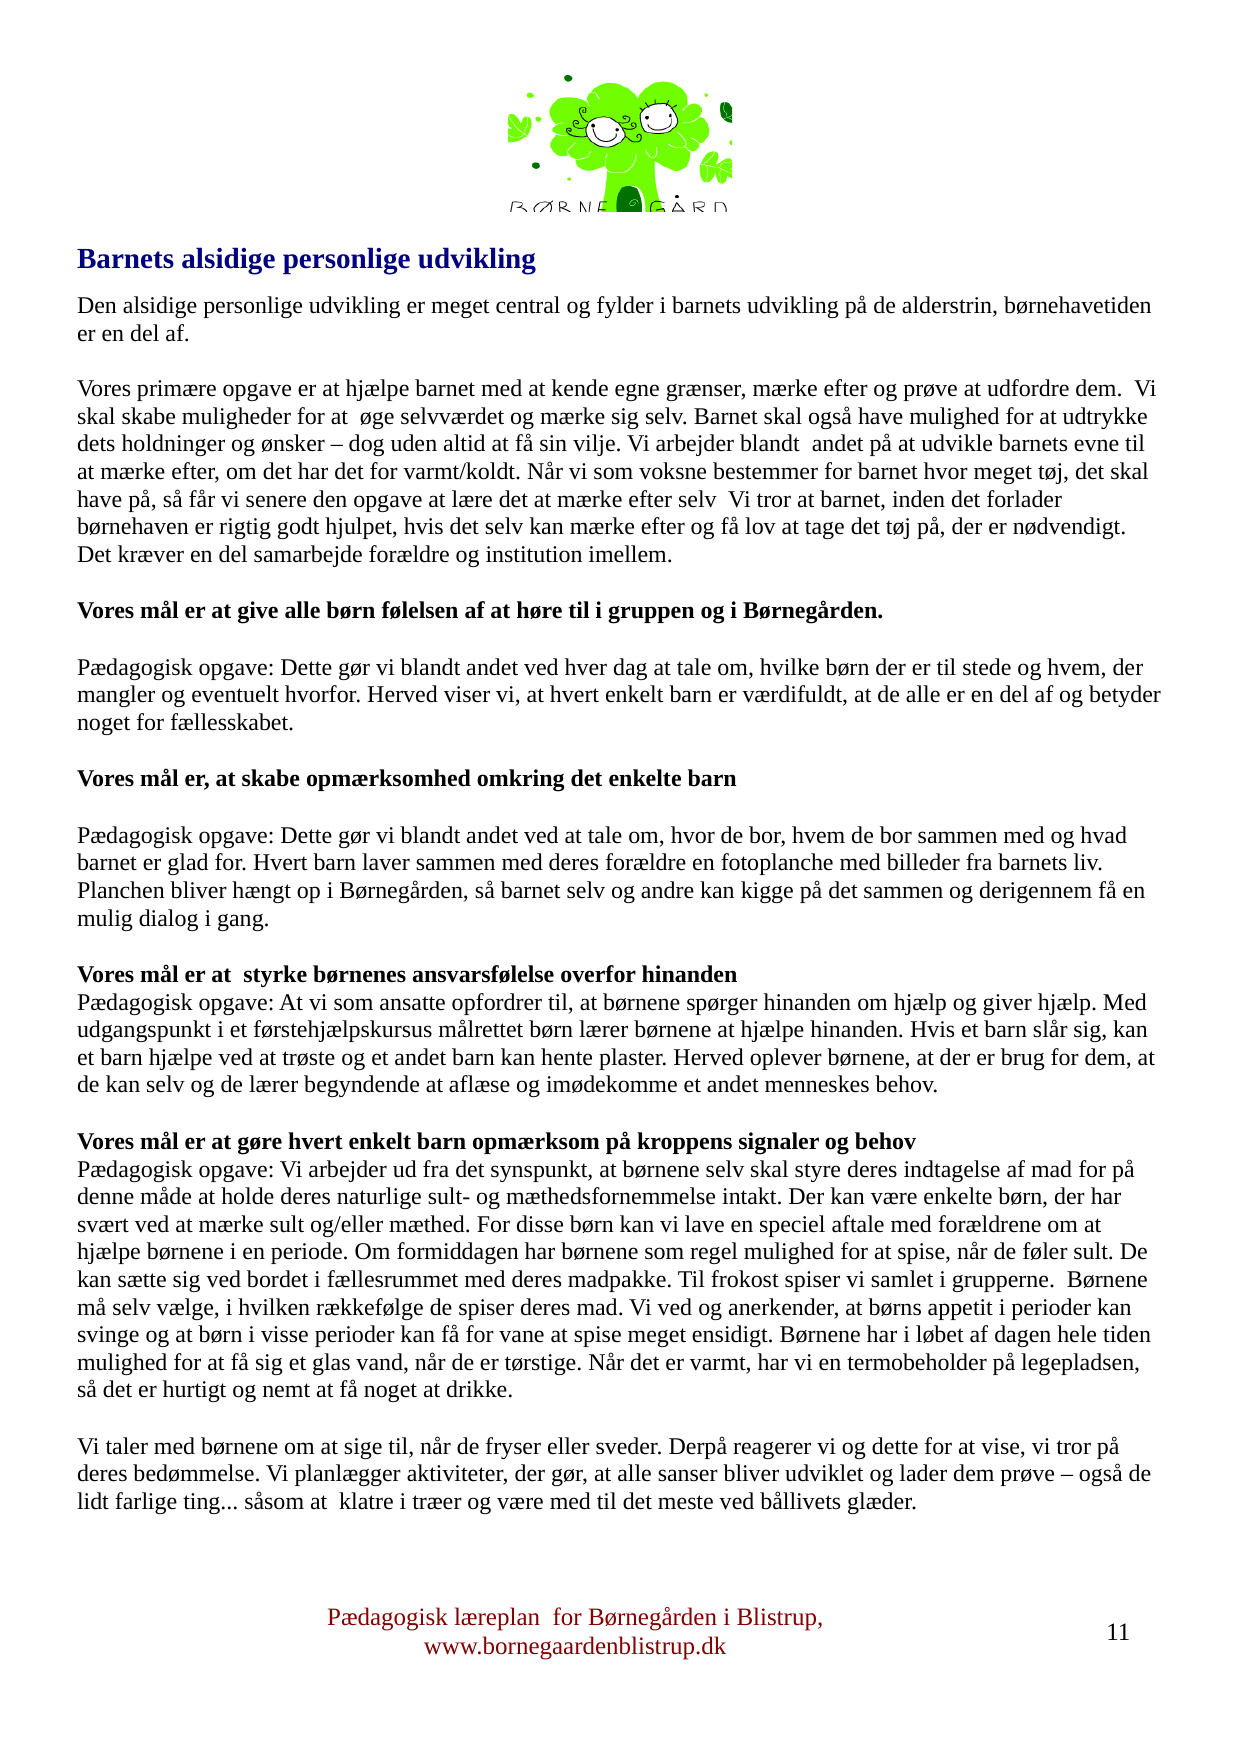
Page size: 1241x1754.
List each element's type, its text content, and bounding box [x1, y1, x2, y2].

picture [508, 67, 733, 212]
text Vores primære opgave er at hjælpe barnet med at kende egne grænser, mærke efter og prøve at udfordre dem. Vi skal skabe muligheder for at øge selvværdet og mærke sig selv. Barnet skal også have mulighed for at udtrykke dets holdninger og ønsker – dog uden altid at få sin vilje. Vi arbejder blandt andet på at udvikle barnets evne til at mærke efter, om det har det for varmt/koldt. Når vi som voksne bestemmer for barnet hvor meget tøj, det skal have på, så får vi senere den opgave at lære det at mærke efter selv Vi tror at barnet, inden det forlader børnehaven er rigtig godt hjulpet, hvis det selv kan mærke efter og få lov at tage det tøj på, der er nødvendigt. Det kræver en del samarbejde forældre og institution imellem. [77, 374, 1163, 567]
text Pædagogisk opgave: Dette gør vi blandt andet ved hver dag at tale om, hvilke børn der er til stede og hvem, der mangler og eventuelt hvorfor. Herved viser vi, at hvert enkelt barn er værdifuldt, at de alle er en del af og betyder noget for fællesskabet. [77, 653, 1163, 736]
text Vores mål er at give alle børn følelsen af at høre til i gruppen og i Børnegården. [77, 596, 1163, 624]
text Vores mål er at styrke børnenes ansvarsfølelse overfor hinanden [77, 960, 1163, 988]
text Den alsidige personlige udvikling er meget central og fylder i barnets udvikling på de alderstrin, børnehavetiden er en del af. [77, 291, 1163, 347]
text Pædagogisk opgave: Dette gør vi blandt andet ved at tale om, hvor de bor, hvem de bor sammen med og hvad barnet er glad for. Hvert barn laver sammen med deres forældre en fotoplanche med billeder fra barnets liv. Planchen bliver hængt op i Børnegården, så barnet selv og andre kan kigge på det sammen og derigennem få en mulig dialog i gang. [77, 821, 1163, 931]
text Pædagogisk opgave: Vi arbejder ud fra det synspunkt, at børnene selv skal styre deres indtagelse af mad for på denne måde at holde deres naturlige sult- og mæthedsfornemmelse intakt. Der kan være enkelte børn, der har svært ved at mærke sult og/eller mæthed. For disse børn kan vi lave en speciel aftale med forældrene om at hjælpe børnene i en periode. Om formiddagen har børnene som regel mulighed for at spise, når de føler sult. De kan sætte sig ved bordet i fællesrummet med deres madpakke. Til frokost spiser vi samlet i grupperne. Børnene må selv vælge, i hvilken rækkefølge de spiser deres mad. Vi ved og anerkender, at børns appetit i perioder kan svinge og at børn i visse perioder kan få for vane at spise meget ensidigt. Børnene har i løbet af dagen hele tiden mulighed for at få sig et glas vand, når de er tørstige. Når det er varmt, har vi en termobeholder på legepladsen, så det er hurtigt og nemt at få noget at drikke. [77, 1154, 1163, 1403]
text Vores mål er at gøre hvert enkelt barn opmærksom på kroppens signaler og behov [77, 1127, 1163, 1154]
text Pædagogisk opgave: At vi som ansatte opfordrer til, at børnene spørger hinanden om hjælp og giver hjælp. Med udgangspunkt i et førstehjælpskursus målrettet børn lærer børnene at hjælpe hinanden. Hvis et barn slår sig, kan et barn hjælpe ved at trøste og et andet barn kan hente plaster. Herved oplever børnene, at der er brug for dem, at de kan selv og de lærer begyndende at aflæse og imødekomme et andet menneskes behov. [77, 988, 1163, 1098]
text Vi taler med børnene om at sige til, når de fryser eller sveder. Derpå reagerer vi og dette for at vise, vi tror på deres bedømmelse. Vi planlægger aktiviteter, der gør, at alle sanser bliver udviklet og lader dem prøve – også de lidt farlige ting... såsom at klatre i træer og være med til det meste ved bållivets glæder. [77, 1432, 1163, 1515]
text Vores mål er, at skabe opmærksomhed omkring det enkelte barn [77, 764, 1163, 792]
text Barnets alsidige personlige udvikling [77, 241, 1163, 275]
